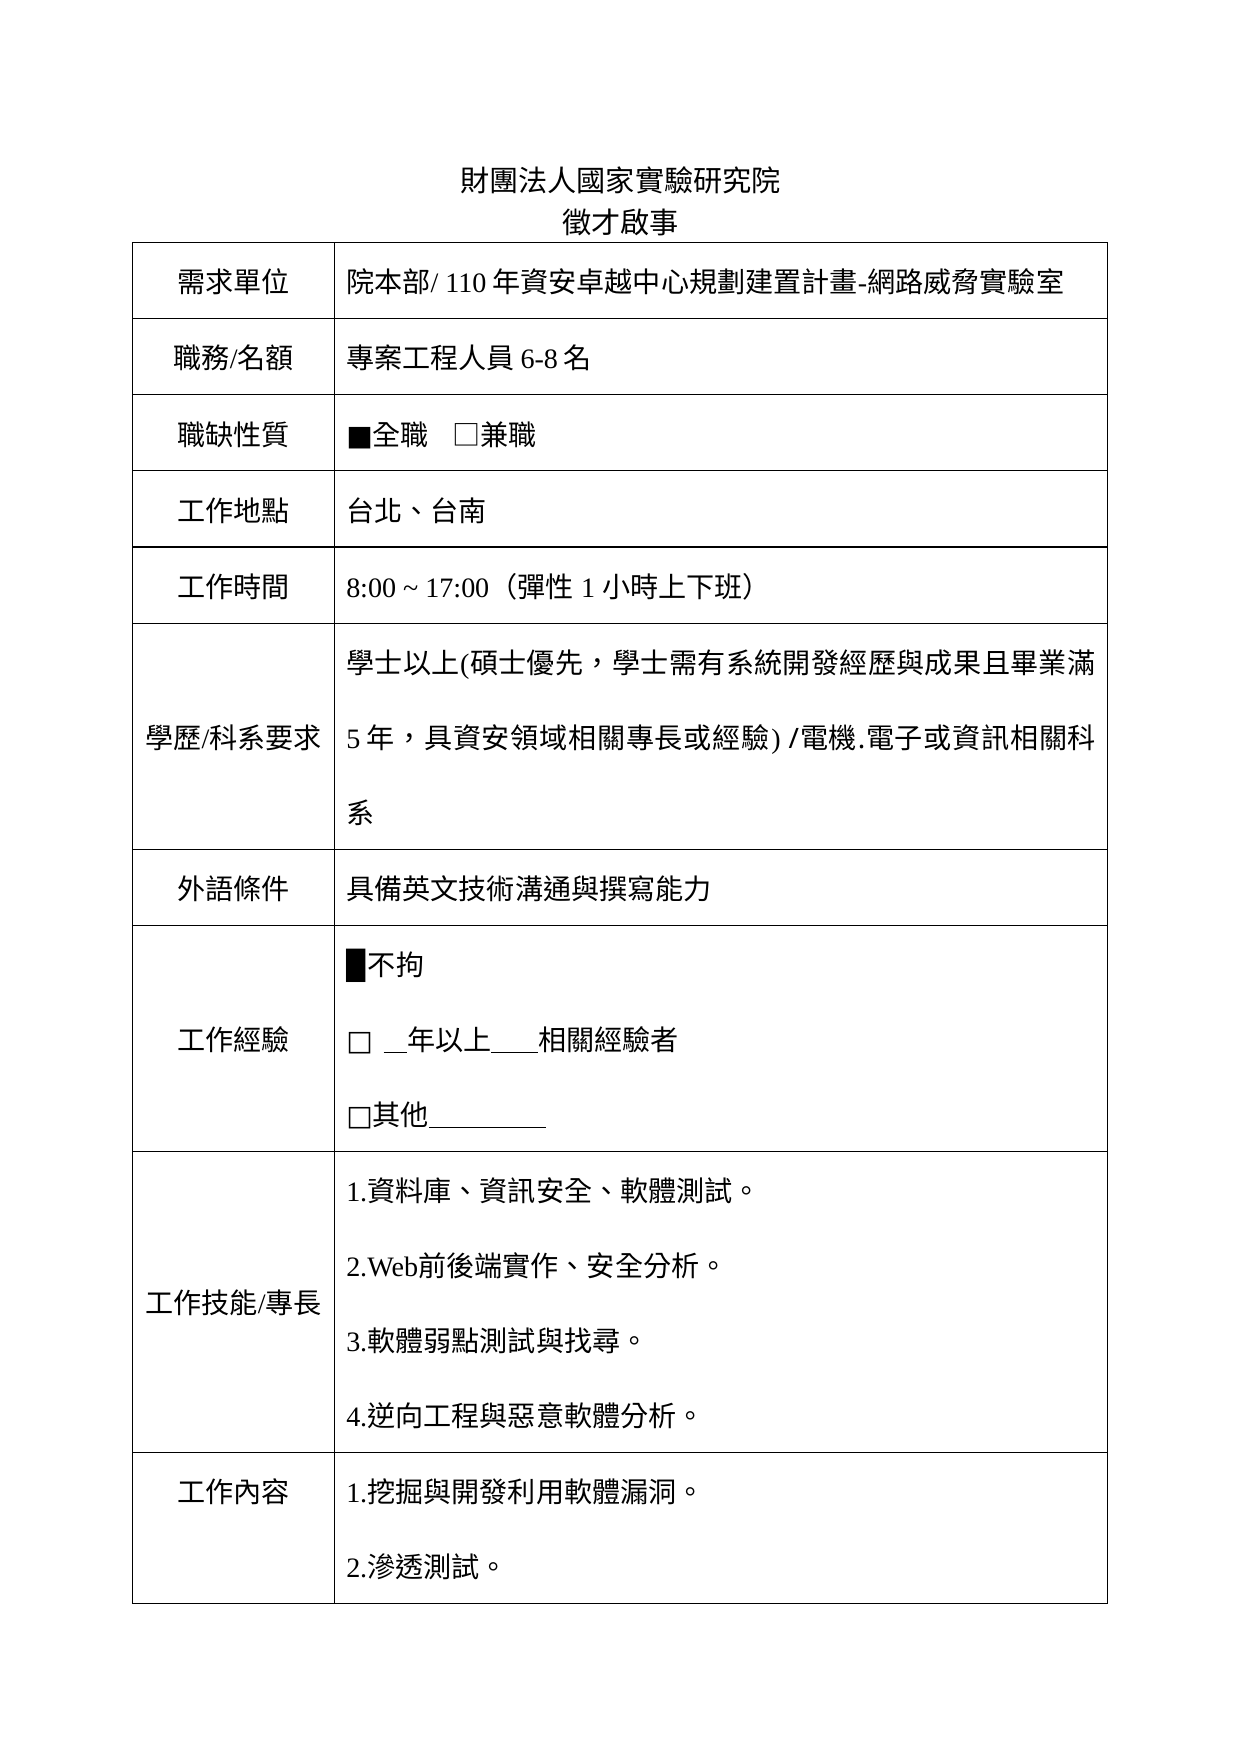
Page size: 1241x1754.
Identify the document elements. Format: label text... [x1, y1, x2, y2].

table_cell 學士以上(碩士優先，學士需有系統開發經歷與成果且畢業滿5年，具資安領域相關專長或經驗) /電機.電子或資訊相關科系 [335, 624, 1107, 848]
table_cell 工作技能/專長 [133, 1152, 334, 1452]
table_cell 8:00 ~ 17:00（彈性 1 小時上下班） [335, 548, 1107, 622]
table_cell 工作地點 [133, 471, 334, 546]
table_cell 1.挖掘與開發利用軟體漏洞。 2.滲透測試。 [335, 1453, 1107, 1603]
table_header 需求單位 [133, 243, 334, 318]
table_cell 工作時間 [133, 548, 334, 622]
table_cell 台北、台南 [335, 471, 1107, 546]
table_cell 學歷/科系要求 [133, 624, 334, 848]
table_cell 工作經驗 [133, 926, 334, 1151]
text 財團法人國家實驗研究院 [187, 158, 1053, 200]
table_cell 具備英文技術溝通與撰寫能力 [335, 850, 1107, 924]
table_cell 外語條件 [133, 850, 334, 924]
table_cell 專案工程人員6-8名 [335, 319, 1107, 394]
table_cell ■全職 □兼職 [335, 395, 1107, 470]
table_cell 職務/名額 [133, 319, 334, 394]
table_cell 職缺性質 [133, 395, 334, 470]
table_cell 1.資料庫、資訊安全、軟體測試。 2.Web前後端實作、安全分析。 3.軟體弱點測試與找尋。 4.逆向工程與惡意軟體分析。 [335, 1152, 1107, 1452]
table_cell ▉不拘 年以上 相關經驗者 □其他 [335, 926, 1107, 1151]
table_cell 工作內容 [133, 1453, 334, 1603]
text 徵才啟事 [187, 200, 1053, 242]
table_header 院本部/ 110年資安卓越中心規劃建置計畫-網路威脅實驗室 [335, 243, 1107, 318]
